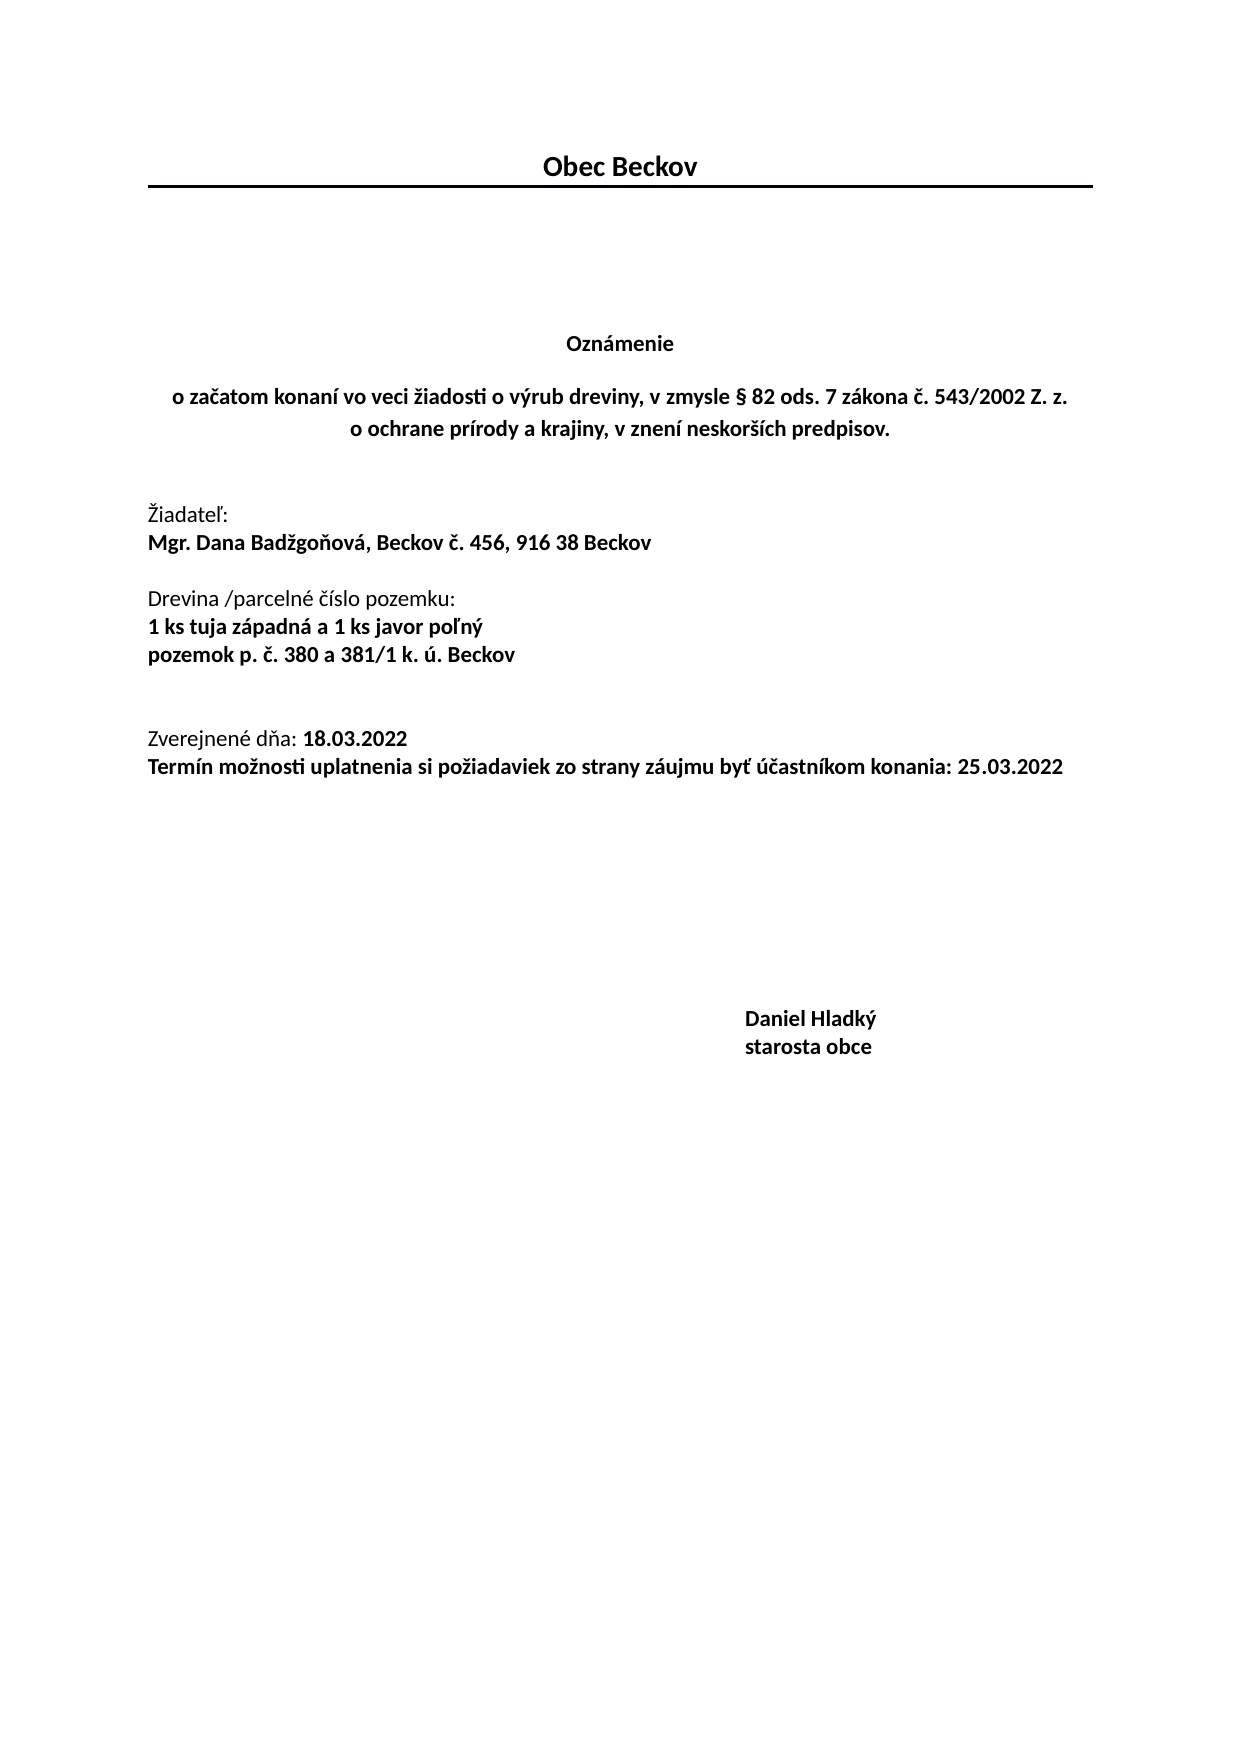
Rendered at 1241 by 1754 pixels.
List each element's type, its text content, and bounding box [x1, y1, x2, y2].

text Oznámenie [148, 329, 1093, 357]
text Obec Beckov [148, 148, 1093, 185]
text 1 ks tuja západná a 1 ks javor poľný [148, 612, 1093, 640]
text Drevina /parcelné číslo pozemku: [148, 584, 1093, 612]
text o začatom konaní vo veci žiadosti o výrub dreviny, v zmysle § 82 ods. 7 zákona č. 543/2002 Z. z. o ochrane prírody a krajiny, v znení neskorších predpisov. [148, 382, 1093, 443]
text pozemok p. č. 380 a 381/1 k. ú. Beckov [148, 640, 1093, 668]
text starosta obce [148, 1032, 1093, 1060]
text Zverejnené dňa: 18.03.2022 [148, 724, 1093, 752]
text Mgr. Dana Badžgoňová, Beckov č. 456, 916 38 Beckov [148, 528, 1093, 556]
text Žiadateľ: [148, 500, 1093, 528]
text Daniel Hladký [148, 1004, 1093, 1032]
text Termín možnosti uplatnenia si požiadaviek zo strany záujmu byť účastníkom konania: 25.03.2022 [148, 752, 1093, 780]
